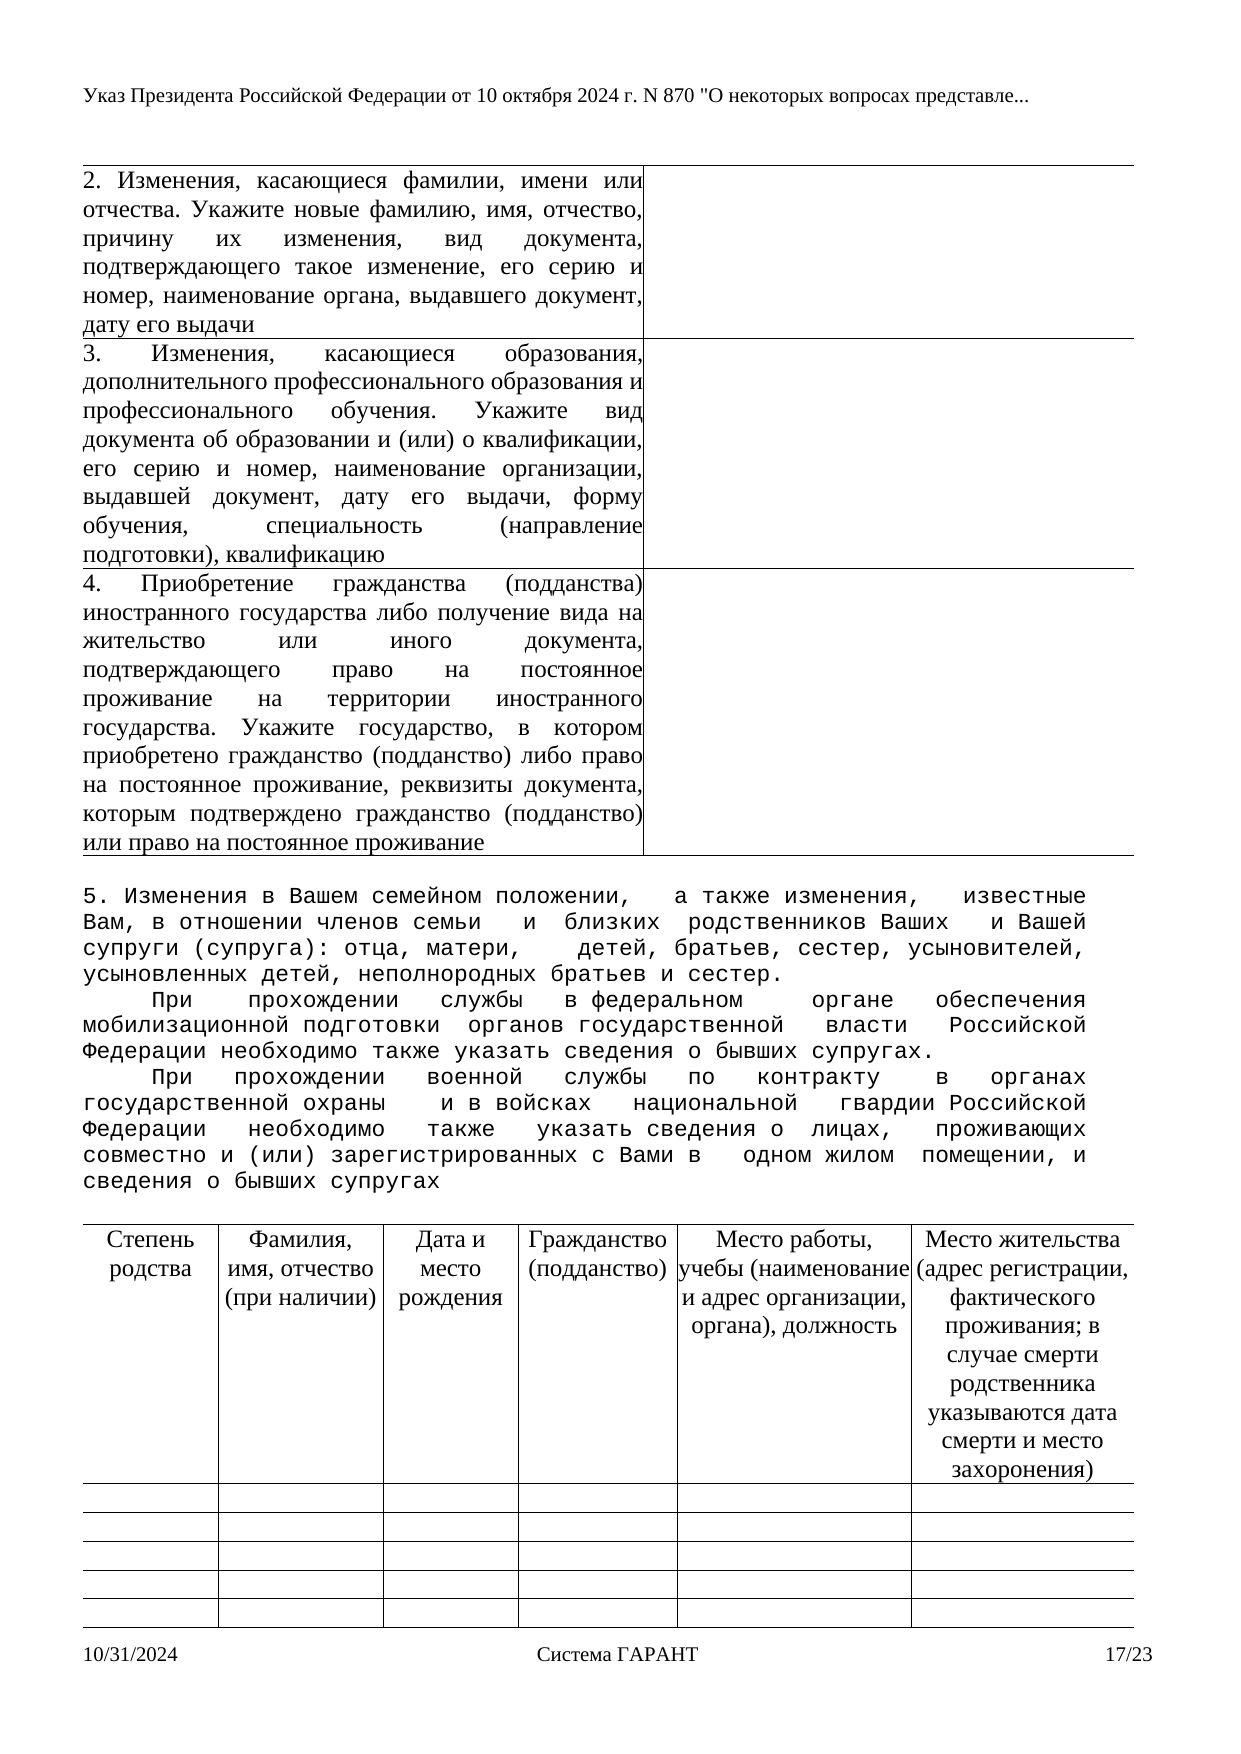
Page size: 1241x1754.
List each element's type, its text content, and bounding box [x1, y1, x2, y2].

table_cell [384, 1599, 518, 1627]
table_cell [678, 1542, 911, 1570]
text При прохождении военной службы по контракту в органах [83, 1066, 1157, 1092]
table_cell 4. Приобретение гражданства (подданства) иностранного государства либо получение вида на жительство или иного документа, подтверждающего право на постоянное проживание на территории иностранного государства. Укажите государство, в котором приобретено гражданство (подданство) либо право на постоянное проживание, реквизиты документа, которым подтверждено гражданство (подданство) или право на постоянное проживание [83, 569, 643, 855]
table_cell [219, 1484, 383, 1512]
table_cell [912, 1484, 1134, 1512]
text сведения о бывших супругах [83, 1169, 1157, 1195]
table_cell [644, 339, 1134, 568]
table_header Место жительства (адрес регистрации, фактического проживания; в случае смерти родственника указываются дата смерти и место захоронения) [912, 1225, 1134, 1483]
text 5. Изменения в Вашем семейном положении, а также изменения, известные [83, 884, 1157, 910]
table_header Дата и место рождения [384, 1225, 518, 1483]
table_cell [219, 1542, 383, 1570]
table_cell [219, 1571, 383, 1598]
table_cell [644, 569, 1134, 855]
table_cell [83, 1599, 218, 1627]
table_cell [519, 1571, 677, 1598]
table_cell [384, 1513, 518, 1541]
table_cell [678, 1571, 911, 1598]
table_cell [519, 1542, 677, 1570]
table_cell [519, 1599, 677, 1627]
text государственной охраны и в войсках национальной гвардии Российской [83, 1092, 1157, 1118]
text При прохождении службы в федеральном органе обеспечения [83, 988, 1157, 1014]
table_cell [678, 1599, 911, 1627]
text супруги (супруга): отца, матери, детей, братьев, сестер, усыновителей, [83, 936, 1157, 962]
text усыновленных детей, неполнородных братьев и сестер. [83, 962, 1157, 988]
table_cell [219, 1513, 383, 1541]
table_cell [519, 1484, 677, 1512]
table_cell [912, 1542, 1134, 1570]
table_cell [678, 1484, 911, 1512]
text Федерации необходимо также указать сведения о лицах, проживающих [83, 1118, 1157, 1143]
table_cell [384, 1571, 518, 1598]
table_cell [384, 1484, 518, 1512]
table_header [644, 166, 1134, 338]
table_cell 3. Изменения, касающиеся образования, дополнительного профессионального образования и профессионального обучения. Укажите вид документа об образовании и (или) о квалификации, его серию и номер, наименование организации, выдавшей документ, дату его выдачи, форму обучения, специальность (направление подготовки), квалификацию [83, 339, 643, 568]
table_header Степень родства [83, 1225, 218, 1483]
table_header Гражданство (подданство) [519, 1225, 677, 1483]
table_cell [912, 1599, 1134, 1627]
table_header Фамилия, имя, отчество (при наличии) [219, 1225, 383, 1483]
table_header 2. Изменения, касающиеся фамилии, имени или отчества. Укажите новые фамилию, имя, отчество, причину их изменения, вид документа, подтверждающего такое изменение, его серию и номер, наименование органа, выдавшего документ, дату его выдачи [83, 166, 643, 338]
table_cell [519, 1513, 677, 1541]
table_cell [912, 1513, 1134, 1541]
table_cell [83, 1513, 218, 1541]
table_cell [83, 1542, 218, 1570]
text мобилизационной подготовки органов государственной власти Российской [83, 1014, 1157, 1040]
table_cell [83, 1571, 218, 1598]
text совместно и (или) зарегистрированных с Вами в одном жилом помещении, и [83, 1143, 1157, 1169]
table_cell [678, 1513, 911, 1541]
table_cell [83, 1484, 218, 1512]
table_cell [219, 1599, 383, 1627]
table_cell [912, 1571, 1134, 1598]
text Вам, в отношении членов семьи и близких родственников Ваших и Вашей [83, 910, 1157, 936]
text Федерации необходимо также указать сведения о бывших супругах. [83, 1040, 1157, 1066]
table_header Место работы, учебы (наименование и адрес организации, органа), должность [678, 1225, 911, 1483]
table_cell [384, 1542, 518, 1570]
